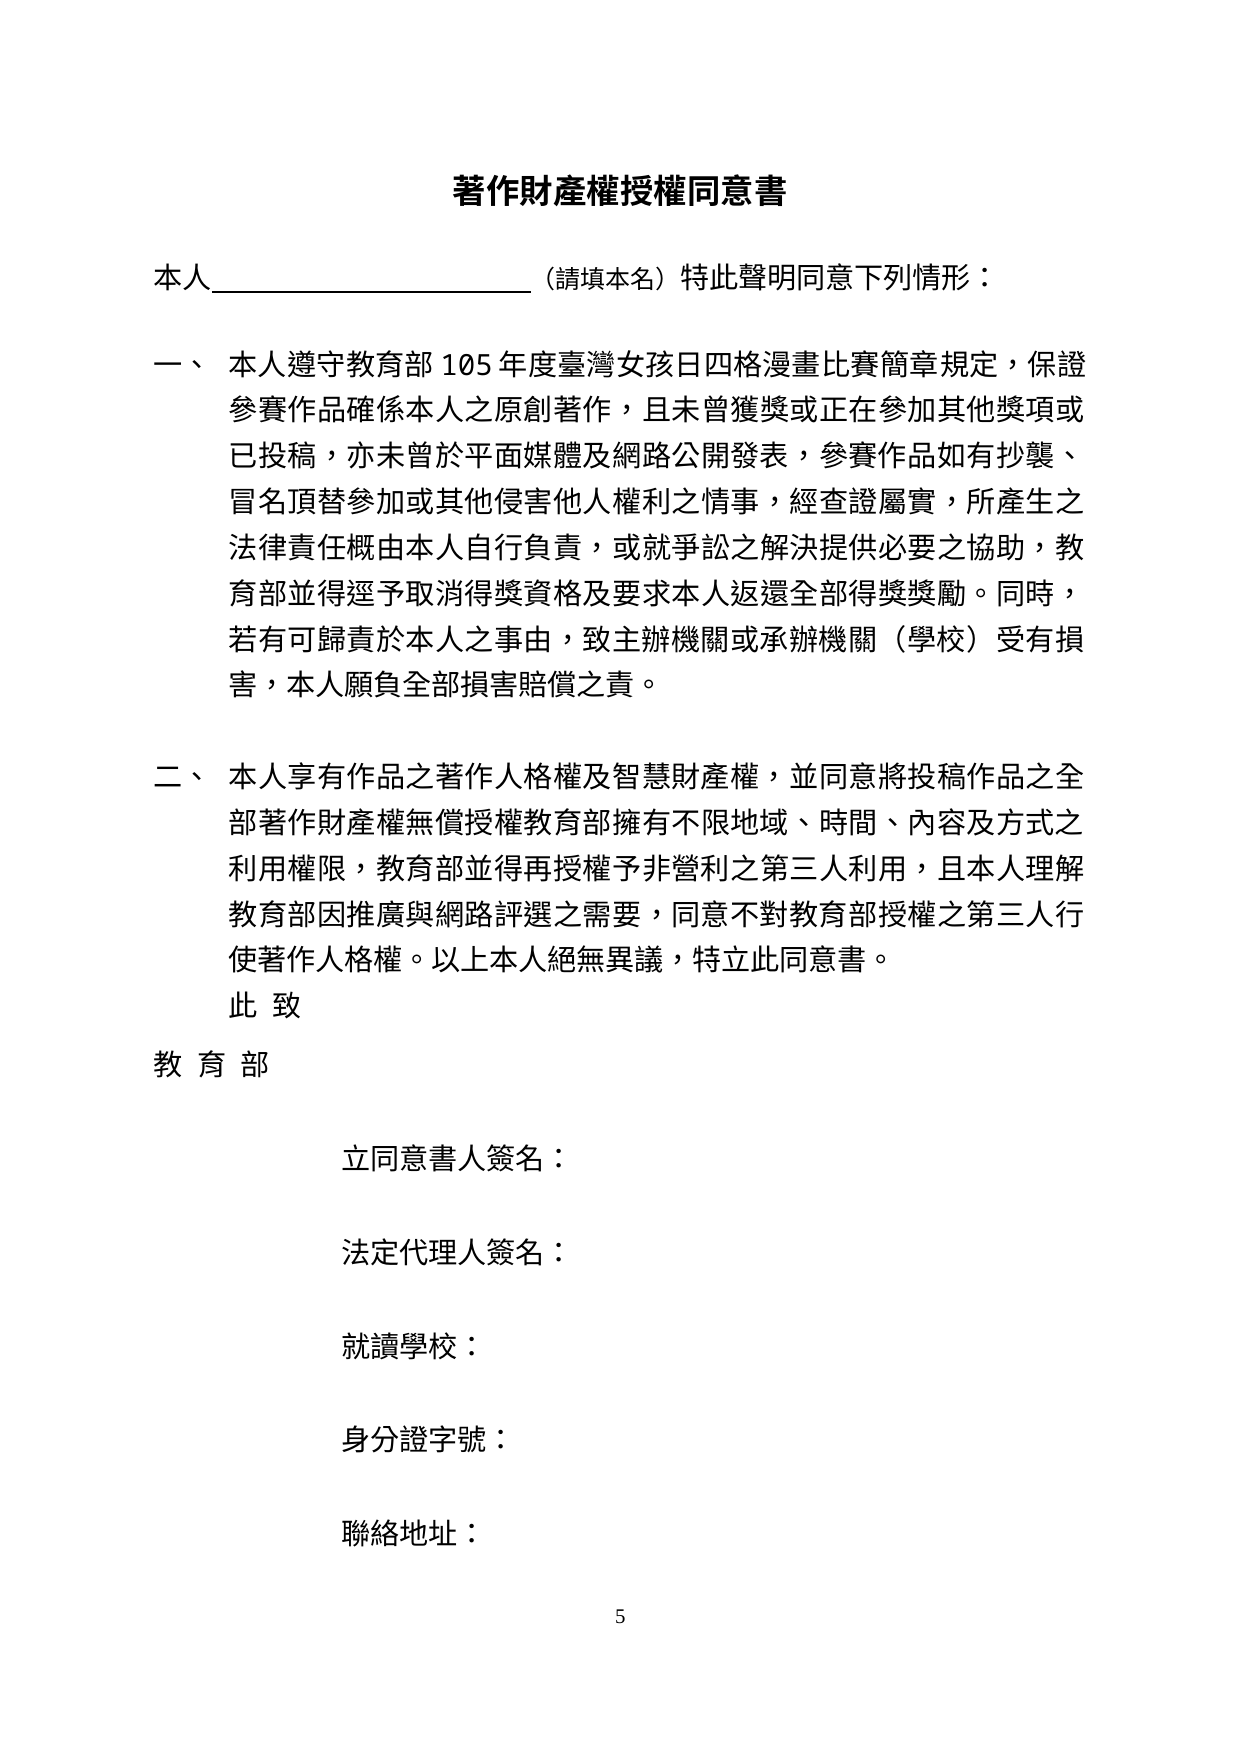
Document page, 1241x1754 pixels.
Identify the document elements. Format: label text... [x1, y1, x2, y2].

text 就讀學校： [341, 1307, 1087, 1382]
text 教 育 部 [153, 1026, 1087, 1101]
text 本人 （請填本名）特此聲明同意下列情形： [153, 255, 1087, 297]
list 本人享有作品之著作人格權及智慧財產權，並同意將投稿作品之全部著作財產權無償授權教育部擁有不限地域、時間、內容及方式之利用權限，教育部並得再授權予非營利之第三人利用，且本人理解教育部因推廣與網路評選之需要，同意不對教育部授權之第三人行使著作人格權。以上本人絕無異議，特立此同意書。 [153, 751, 1087, 980]
text 身分證字號： [341, 1401, 1087, 1476]
text 法定代理人簽名： [341, 1213, 1087, 1288]
text 聯絡地址： [341, 1494, 1087, 1569]
list 本人遵守教育部105年度臺灣女孩日四格漫畫比賽簡章規定，保證參賽作品確係本人之原創著作，且未曾獲獎或正在參加其他獎項或已投稿，亦未曾於平面媒體及網路公開發表，參賽作品如有抄襲、冒名頂替參加或其他侵害他人權利之情事，經查證屬實，所產生之法律責任概由本人自行負責，或就爭訟之解決提供必要之協助，教育部並得逕予取消得獎資格及要求本人返還全部得獎獎勵。同時，若有可歸責於本人之事由，致主辦機關或承辦機關（學校）受有損害，本人願負全部損害賠償之責。 [153, 338, 1087, 705]
text 著作財產權授權同意書 [153, 164, 1087, 213]
text 立同意書人簽名： [341, 1119, 1087, 1194]
text 此 致 [228, 980, 1087, 1026]
